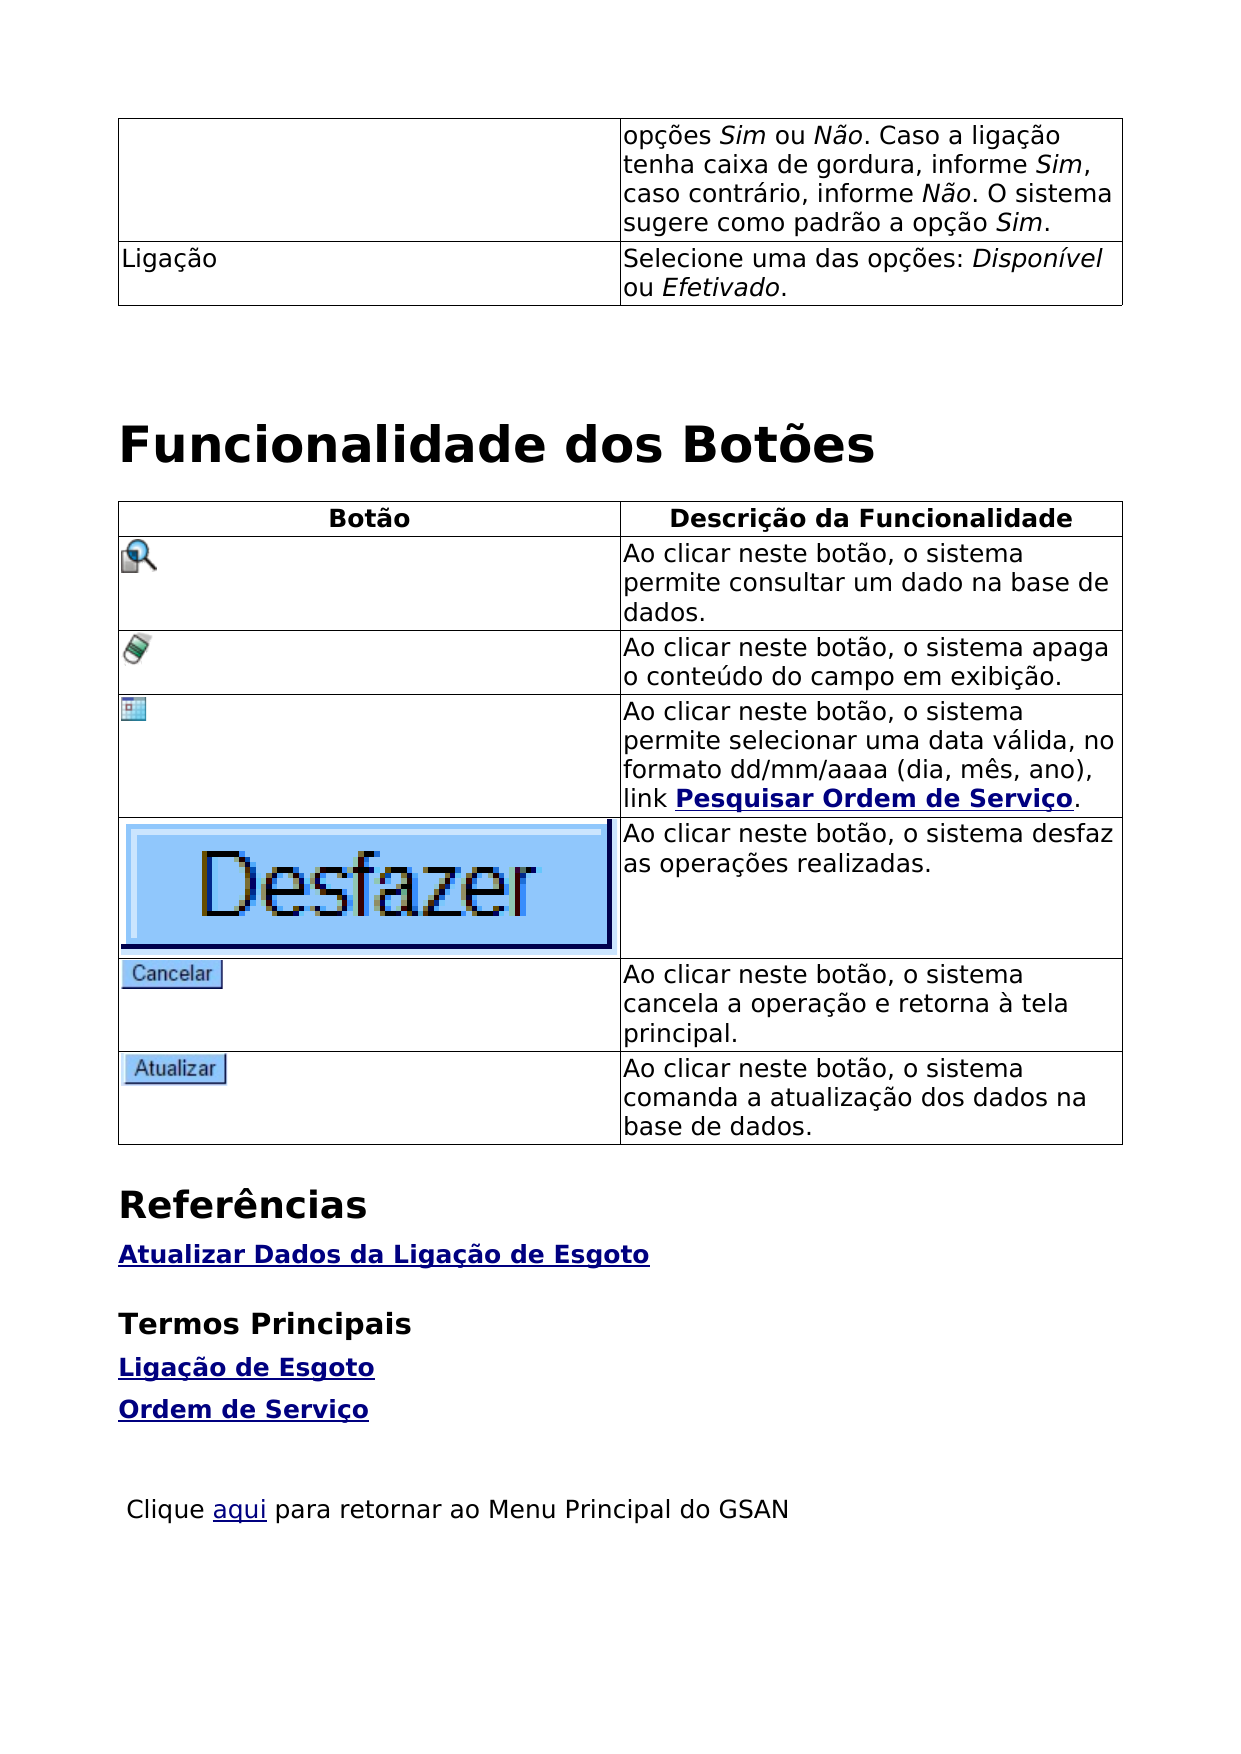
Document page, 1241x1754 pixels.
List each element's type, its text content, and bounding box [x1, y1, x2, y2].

picture [121, 697, 147, 721]
table_cell [119, 1052, 620, 1144]
subtitle Referências [118, 1184, 1122, 1228]
text Atualizar Dados da Ligação de Esgoto [118, 1240, 1122, 1269]
subtitle Termos Principais [118, 1307, 1122, 1341]
picture [121, 1053, 228, 1086]
table_cell [119, 959, 620, 1051]
table_cell Ao clicar neste botão, o sistema permite consultar um dado na base de dados. [621, 537, 1122, 630]
text Ordem de Serviço [118, 1395, 1122, 1424]
table_cell Ao clicar neste botão, o sistema comanda a atualização dos dados na base de dados. [621, 1052, 1122, 1144]
subtitle Funcionalidade dos Botões [118, 416, 1122, 474]
text Clique aqui para retornar ao Menu Principal do GSAN [118, 1437, 1122, 1524]
table_cell Ao clicar neste botão, o sistema desfaz as operações realizadas. [621, 818, 1122, 957]
text Ligação de Esgoto [118, 1353, 1122, 1383]
table_cell [119, 631, 620, 694]
table_cell [119, 119, 620, 241]
table_cell [119, 537, 620, 630]
table_cell Ao clicar neste botão, o sistema permite selecionar uma data válida, no formato dd/mm/aaaa (dia, mês, ano), link Pesquisar Ordem de Serviço. [621, 695, 1122, 817]
table_cell Ligação [119, 242, 620, 305]
picture [121, 960, 223, 989]
table_header Botão [119, 502, 620, 536]
table_header Descrição da Funcionalidade [621, 502, 1122, 536]
table_cell Ao clicar neste botão, o sistema apaga o conteúdo do campo em exibição. [621, 631, 1122, 694]
picture [121, 539, 157, 573]
picture [121, 632, 153, 666]
table_cell Ao clicar neste botão, o sistema cancela a operação e retorna à tela principal. [621, 959, 1122, 1051]
table_cell Selecione uma das opções: Disponível ou Efetivado. [621, 242, 1122, 305]
table_cell opções Sim ou Não. Caso a ligação tenha caixa de gordura, informe Sim, caso contrário, informe Não. O sistema sugere como padrão a opção Sim. [621, 119, 1122, 241]
picture [121, 819, 618, 955]
table_cell [119, 695, 620, 817]
